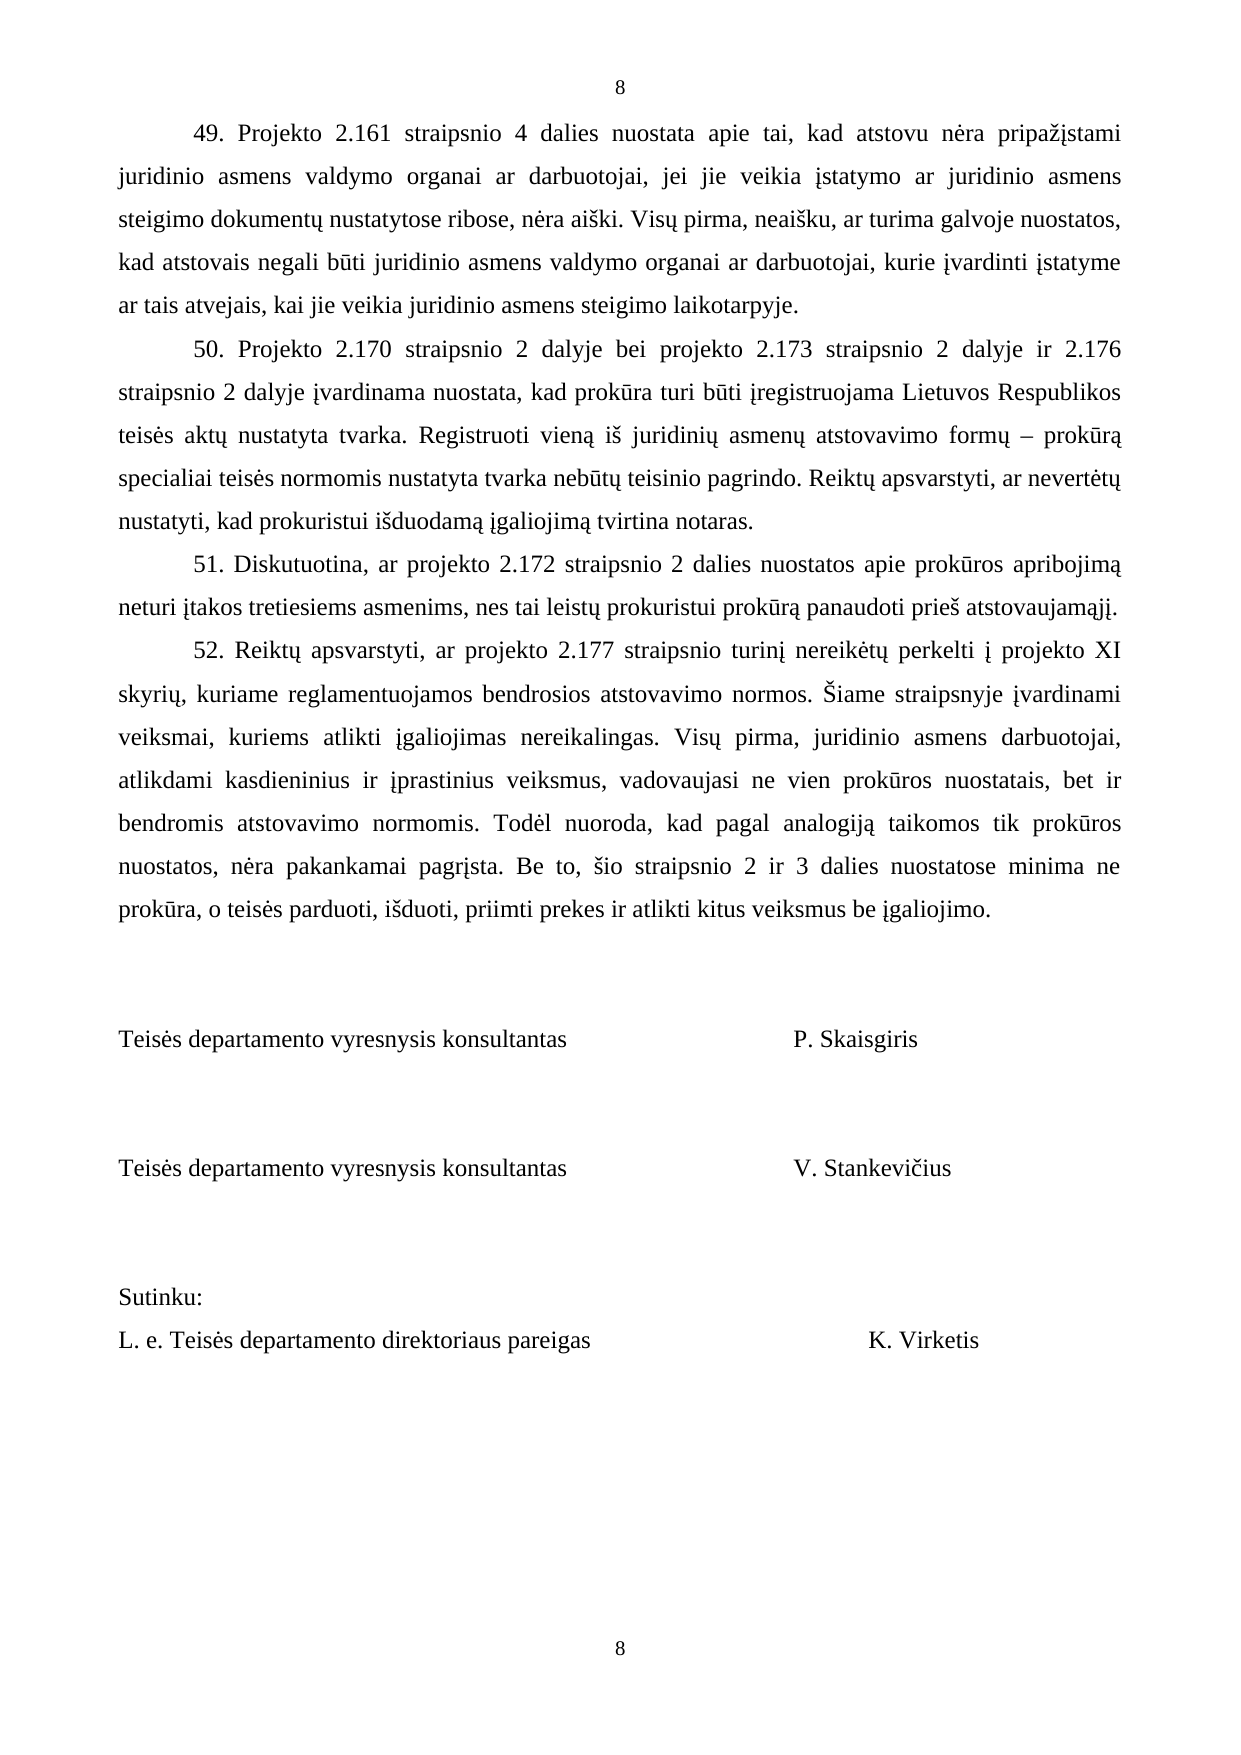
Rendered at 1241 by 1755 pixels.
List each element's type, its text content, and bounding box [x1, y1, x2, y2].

text Teisės departamento vyresnysis konsultantas P. Skaisgiris [118, 1024, 1122, 1052]
text 51. Diskutuotina, ar projekto 2.172 straipsnio 2 dalies nuostatos apie prokūros apribojimą neturi įtakos tretiesiems asmenims, nes tai leistų prokuristui prokūrą panaudoti prieš atstovaujamąjį. [118, 549, 1122, 621]
text 49. Projekto 2.161 straipsnio 4 dalies nuostata apie tai, kad atstovu nėra pripažįstami juridinio asmens valdymo organai ar darbuotojai, jei jie veikia įstatymo ar juridinio asmens steigimo dokumentų nustatytose ribose, nėra aiški. Visų pirma, neaišku, ar turima galvoje nuostatos, kad atstovais negali būti juridinio asmens valdymo organai ar darbuotojai, kurie įvardinti įstatyme ar tais atvejais, kai jie veikia juridinio asmens steigimo laikotarpyje. [118, 118, 1122, 319]
text Teisės departamento vyresnysis konsultantas V. Stankevičius [118, 1153, 1122, 1182]
text 50. Projekto 2.170 straipsnio 2 dalyje bei projekto 2.173 straipsnio 2 dalyje ir 2.176 straipsnio 2 dalyje įvardinama nuostata, kad prokūra turi būti įregistruojama Lietuvos Respublikos teisės aktų nustatyta tvarka. Registruoti vieną iš juridinių asmenų atstovavimo formų – prokūrą specialiai teisės normomis nustatyta tvarka nebūtų teisinio pagrindo. Reiktų apsvarstyti, ar nevertėtų nustatyti, kad prokuristui išduodamą įgaliojimą tvirtina notaras. [118, 334, 1122, 535]
text L. e. Teisės departamento direktoriaus pareigas K. Virketis [118, 1326, 1122, 1354]
text Sutinku: [118, 1282, 1122, 1311]
text 52. Reiktų apsvarstyti, ar projekto 2.177 straipsnio turinį nereikėtų perkelti į projekto XI skyrių, kuriame reglamentuojamos bendrosios atstovavimo normos. Šiame straipsnyje įvardinami veiksmai, kuriems atlikti įgaliojimas nereikalingas. Visų pirma, juridinio asmens darbuotojai, atlikdami kasdieninius ir įprastinius veiksmus, vadovaujasi ne vien prokūros nuostatais, bet ir bendromis atstovavimo normomis. Todėl nuoroda, kad pagal analogiją taikomos tik prokūros nuostatos, nėra pakankamai pagrįsta. Be to, šio straipsnio 2 ir 3 dalies nuostatose minima ne prokūra, o teisės parduoti, išduoti, priimti prekes ir atlikti kitus veiksmus be įgaliojimo. [118, 636, 1122, 923]
